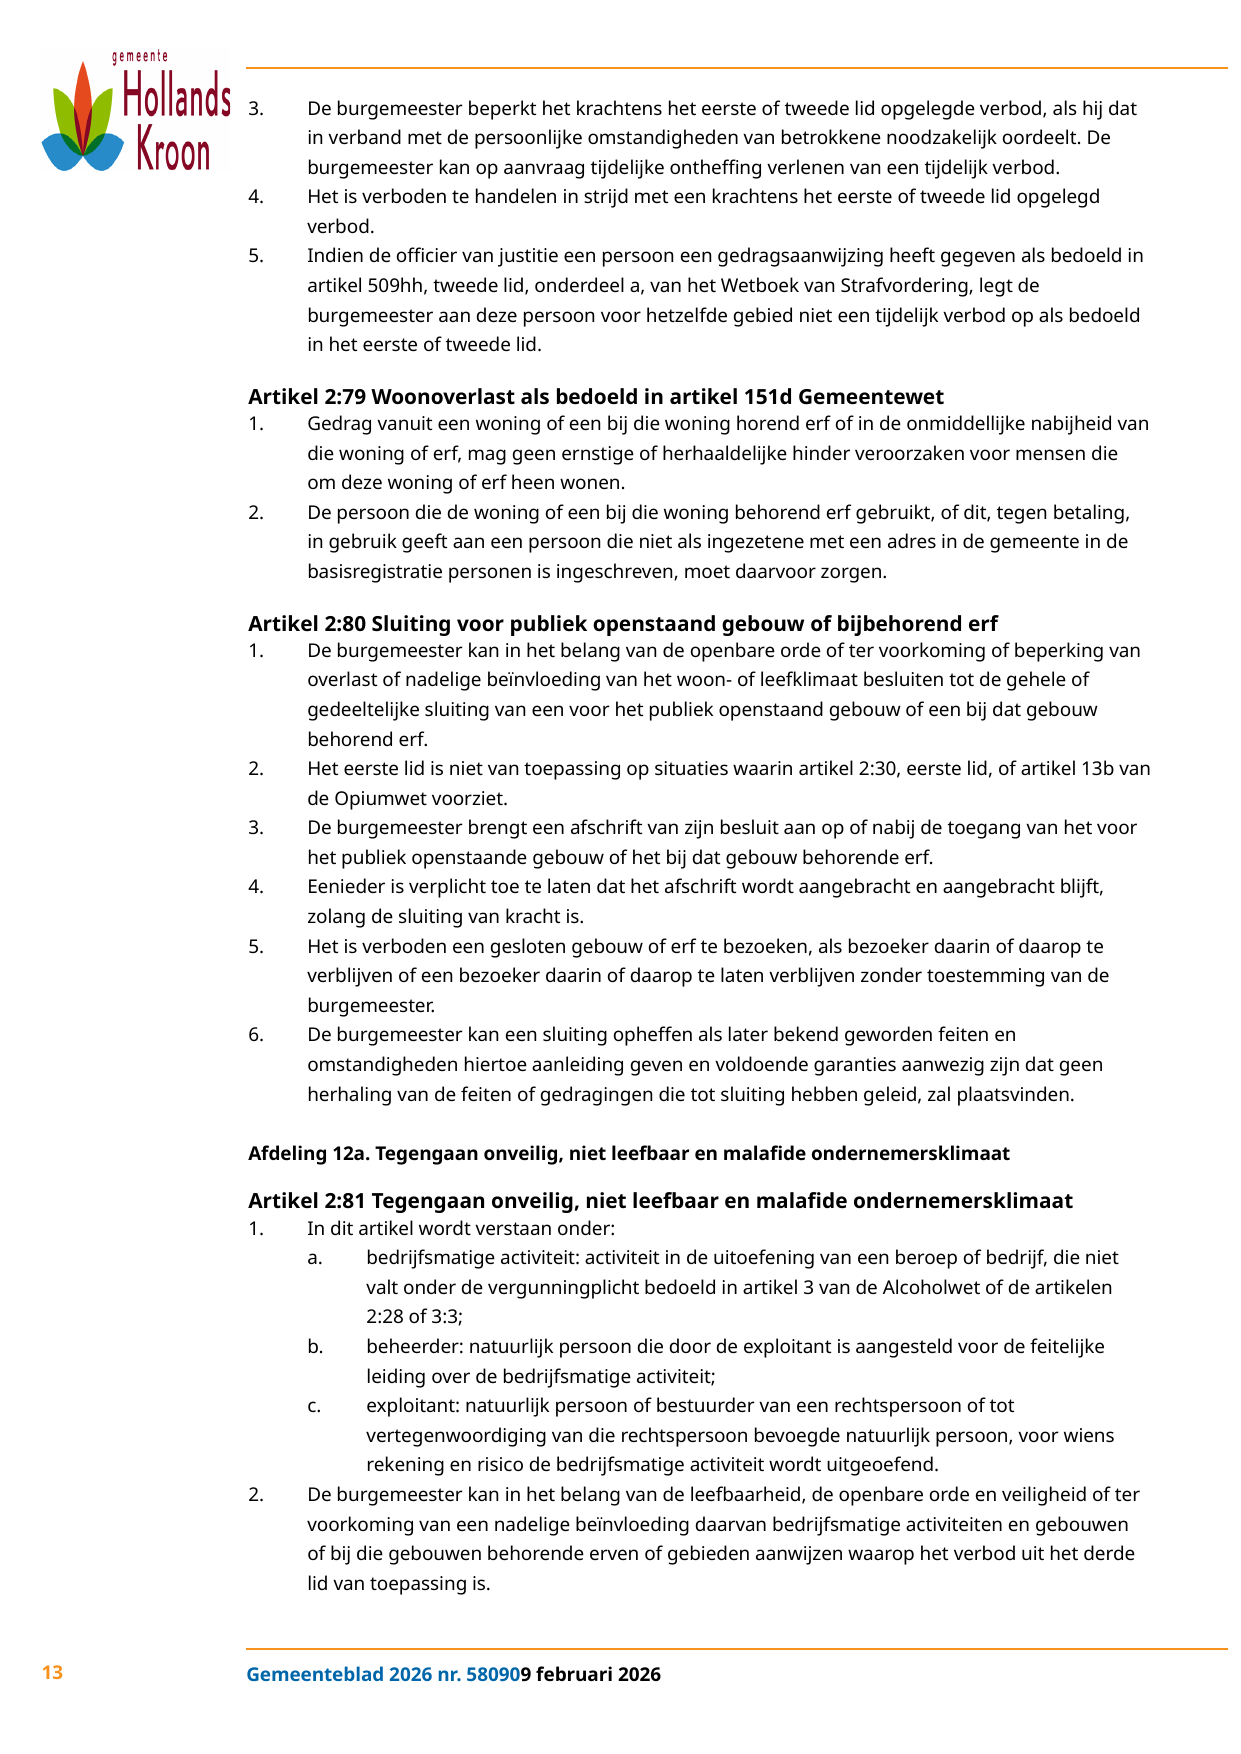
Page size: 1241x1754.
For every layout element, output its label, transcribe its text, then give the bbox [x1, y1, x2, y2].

list De burgemeester kan in het belang van de leefbaarheid, de openbare orde en veiligheid of ter voorkoming van een nadelige beïnvloeding daarvan bedrijfsmatige activiteiten en gebouwen of bij die gebouwen behorende erven of gebieden aanwijzen waarop het verbod uit het derde lid van toepassing is. [248, 1481, 1152, 1596]
text Artikel 2:79 Woonoverlast als bedoeld in artikel 151d Gemeentewet [248, 382, 1152, 410]
list Eenieder is verplicht toe te laten dat het afschrift wordt aangebracht en aangebracht blijft, zolang de sluiting van kracht is. [248, 874, 1152, 929]
list Indien de officier van justitie een persoon een gedragsaanwijzing heeft gegeven als bedoeld in artikel 509hh, tweede lid, onderdeel a, van het Wetboek van Strafvordering, legt de burgemeester aan deze persoon voor hetzelfde gebied niet een tijdelijk verbod op als bedoeld in het eerste of tweede lid. [248, 243, 1152, 357]
list Het is verboden te handelen in strijd met een krachtens het eerste of tweede lid opgelegd verbod. [248, 183, 1152, 239]
picture [41, 47, 231, 172]
text Artikel 2:80 Sluiting voor publiek openstaand gebouw of bijbehorend erf [248, 609, 1152, 637]
list bedrijfsmatige activiteit: activiteit in de uitoefening van een beroep of bedrijf, die niet valt onder de vergunningplicht bedoeld in artikel 3 van de Alcoholwet of de artikelen 2:28 of 3:3; [307, 1244, 1152, 1329]
list De burgemeester kan in het belang van de openbare orde of ter voorkoming of beperking van overlast of nadelige beïnvloeding van het woon- of leefklimaat besluiten tot de gehele of gedeeltelijke sluiting van een voor het publiek openstaand gebouw of een bij dat gebouw behorend erf. [248, 637, 1152, 752]
list exploitant: natuurlijk persoon of bestuurder van een rechtspersoon of tot vertegenwoordiging van die rechtspersoon bevoegde natuurlijk persoon, voor wiens rekening en risico de bedrijfsmatige activiteit wordt uitgeoefend. [307, 1392, 1152, 1477]
text Afdeling 12a. Tegengaan onveilig, niet leefbaar en malafide ondernemersklimaat [248, 1140, 1152, 1166]
list In dit artikel wordt verstaan onder: [248, 1215, 1152, 1241]
list Het is verboden een gesloten gebouw of erf te bezoeken, als bezoeker daarin of daarop te verblijven of een bezoeker daarin of daarop te laten verblijven zonder toestemming van de burgemeester. [248, 933, 1152, 1018]
list Het eerste lid is niet van toepassing op situaties waarin artikel 2:30, eerste lid, of artikel 13b van de Opiumwet voorziet. [248, 755, 1152, 811]
list De burgemeester beperkt het krachtens het eerste of tweede lid opgelegde verbod, als hij dat in verband met de persoonlijke omstandigheden van betrokkene noodzakelijk oordeelt. De burgemeester kan op aanvraag tijdelijke ontheffing verlenen van een tijdelijk verbod. [248, 95, 1152, 180]
list beheerder: natuurlijk persoon die door de exploitant is aangesteld voor de feitelijke leiding over de bedrijfsmatige activiteit; [307, 1333, 1152, 1389]
list De burgemeester brengt een afschrift van zijn besluit aan op of nabij de toegang van het voor het publiek openstaande gebouw of het bij dat gebouw behorende erf. [248, 814, 1152, 870]
text Artikel 2:81 Tegengaan onveilig, niet leefbaar en malafide ondernemersklimaat [248, 1187, 1152, 1215]
list Gedrag vanuit een woning of een bij die woning horend erf of in de onmiddellijke nabijheid van die woning of erf, mag geen ernstige of herhaaldelijke hinder veroorzaken voor mensen die om deze woning of erf heen wonen. [248, 410, 1152, 495]
list De persoon die de woning of een bij die woning behorend erf gebruikt, of dit, tegen betaling, in gebruik geeft aan een persoon die niet als ingezetene met een adres in de gemeente in de basisregistratie personen is ingeschreven, moet daarvoor zorgen. [248, 499, 1152, 584]
list De burgemeester kan een sluiting opheffen als later bekend geworden feiten en omstandigheden hiertoe aanleiding geven en voldoende garanties aanwezig zijn dat geen herhaling van de feiten of gedragingen die tot sluiting hebben geleid, zal plaatsvinden. [248, 1022, 1152, 1107]
